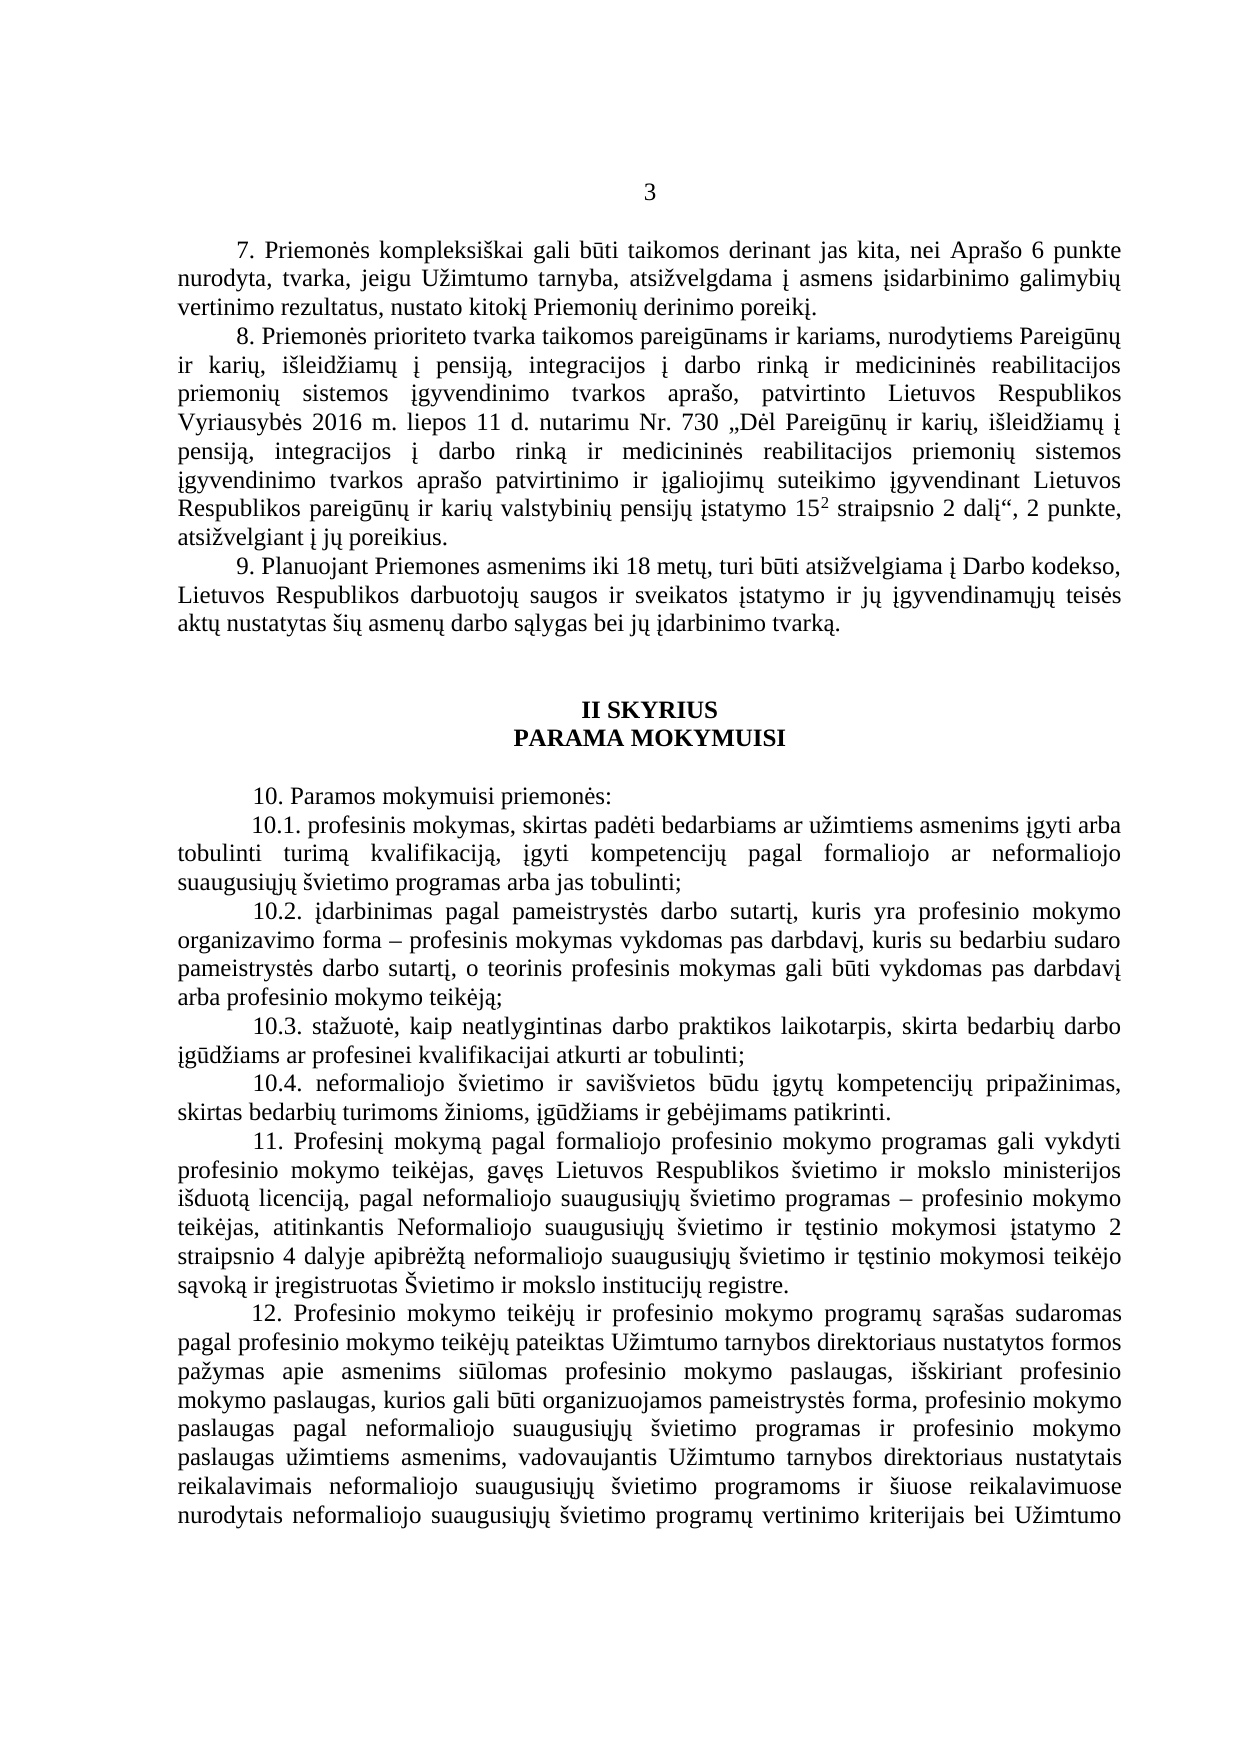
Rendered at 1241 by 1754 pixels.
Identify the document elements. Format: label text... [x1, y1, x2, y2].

text 11. Profesinį mokymą pagal formaliojo profesinio mokymo programas gali vykdyti profesinio mokymo teikėjas, gavęs Lietuvos Respublikos švietimo ir mokslo ministerijos išduotą licenciją, pagal neformaliojo suaugusiųjų švietimo programas – profesinio mokymo teikėjas, atitinkantis Neformaliojo suaugusiųjų švietimo ir tęstinio mokymosi įstatymo 2 straipsnio 4 dalyje apibrėžtą neformaliojo suaugusiųjų švietimo ir tęstinio mokymosi teikėjo sąvoką ir įregistruotas Švietimo ir mokslo institucijų registre. [177, 1126, 1122, 1298]
text 10.2. įdarbinimas pagal pameistrystės darbo sutartį, kuris yra profesinio mokymo organizavimo forma – profesinis mokymas vykdomas pas darbdavį, kuris su bedarbiu sudaro pameistrystės darbo sutartį, o teorinis profesinis mokymas gali būti vykdomas pas darbdavį arba profesinio mokymo teikėją; [177, 896, 1122, 1011]
text 10.4. neformaliojo švietimo ir savišvietos būdu įgytų kompetencijų pripažinimas, skirtas bedarbių turimoms žinioms, įgūdžiams ir gebėjimams patikrinti. [177, 1068, 1122, 1126]
text 10.3. stažuotė, kaip neatlygintinas darbo praktikos laikotarpis, skirta bedarbių darbo įgūdžiams ar profesinei kvalifikacijai atkurti ar tobulinti; [177, 1011, 1122, 1068]
text II SKYRIUS [177, 695, 1122, 723]
text 8. Priemonės prioriteto tvarka taikomos pareigūnams ir kariams, nurodytiems Pareigūnų ir karių, išleidžiamų į pensiją, integracijos į darbo rinką ir medicininės reabilitacijos priemonių sistemos įgyvendinimo tvarkos aprašo, patvirtinto Lietuvos Respublikos Vyriausybės 2016 m. liepos 11 d. nutarimu Nr. 730 „Dėl Pareigūnų ir karių, išleidžiamų į pensiją, integracijos į darbo rinką ir medicininės reabilitacijos priemonių sistemos įgyvendinimo tvarkos aprašo patvirtinimo ir įgaliojimų suteikimo įgyvendinant Lietuvos Respublikos pareigūnų ir karių valstybinių pensijų įstatymo 152 straipsnio 2 dalį“, 2 punkte, atsižvelgiant į jų poreikius. [177, 321, 1122, 551]
text 12. Profesinio mokymo teikėjų ir profesinio mokymo programų sąrašas sudaromas pagal profesinio mokymo teikėjų pateiktas Užimtumo tarnybos direktoriaus nustatytos formos pažymas apie asmenims siūlomas profesinio mokymo paslaugas, išskiriant profesinio mokymo paslaugas, kurios gali būti organizuojamos pameistrystės forma, profesinio mokymo paslaugas pagal neformaliojo suaugusiųjų švietimo programas ir profesinio mokymo paslaugas užimtiems asmenims, vadovaujantis Užimtumo tarnybos direktoriaus nustatytais reikalavimais neformaliojo suaugusiųjų švietimo programoms ir šiuose reikalavimuose nurodytais neformaliojo suaugusiųjų švietimo programų vertinimo kriterijais bei Užimtumo [177, 1298, 1122, 1528]
text PARAMA MOKYMUISI [177, 723, 1122, 752]
text 9. Planuojant Priemones asmenims iki 18 metų, turi būti atsižvelgiama į Darbo kodekso, Lietuvos Respublikos darbuotojų saugos ir sveikatos įstatymo ir jų įgyvendinamųjų teisės aktų nustatytas šių asmenų darbo sąlygas bei jų įdarbinimo tvarką. [177, 551, 1122, 637]
text 7. Priemonės kompleksiškai gali būti taikomos derinant jas kita, nei Aprašo 6 punkte nurodyta, tvarka, jeigu Užimtumo tarnyba, atsižvelgdama į asmens įsidarbinimo galimybių vertinimo rezultatus, nustato kitokį Priemonių derinimo poreikį. [177, 235, 1122, 321]
text 10. Paramos mokymuisi priemonės: [177, 781, 1122, 810]
text 10.1. profesinis mokymas, skirtas padėti bedarbiams ar užimtiems asmenims įgyti arba tobulinti turimą kvalifikaciją, įgyti kompetencijų pagal formaliojo ar neformaliojo suaugusiųjų švietimo programas arba jas tobulinti; [177, 810, 1122, 896]
